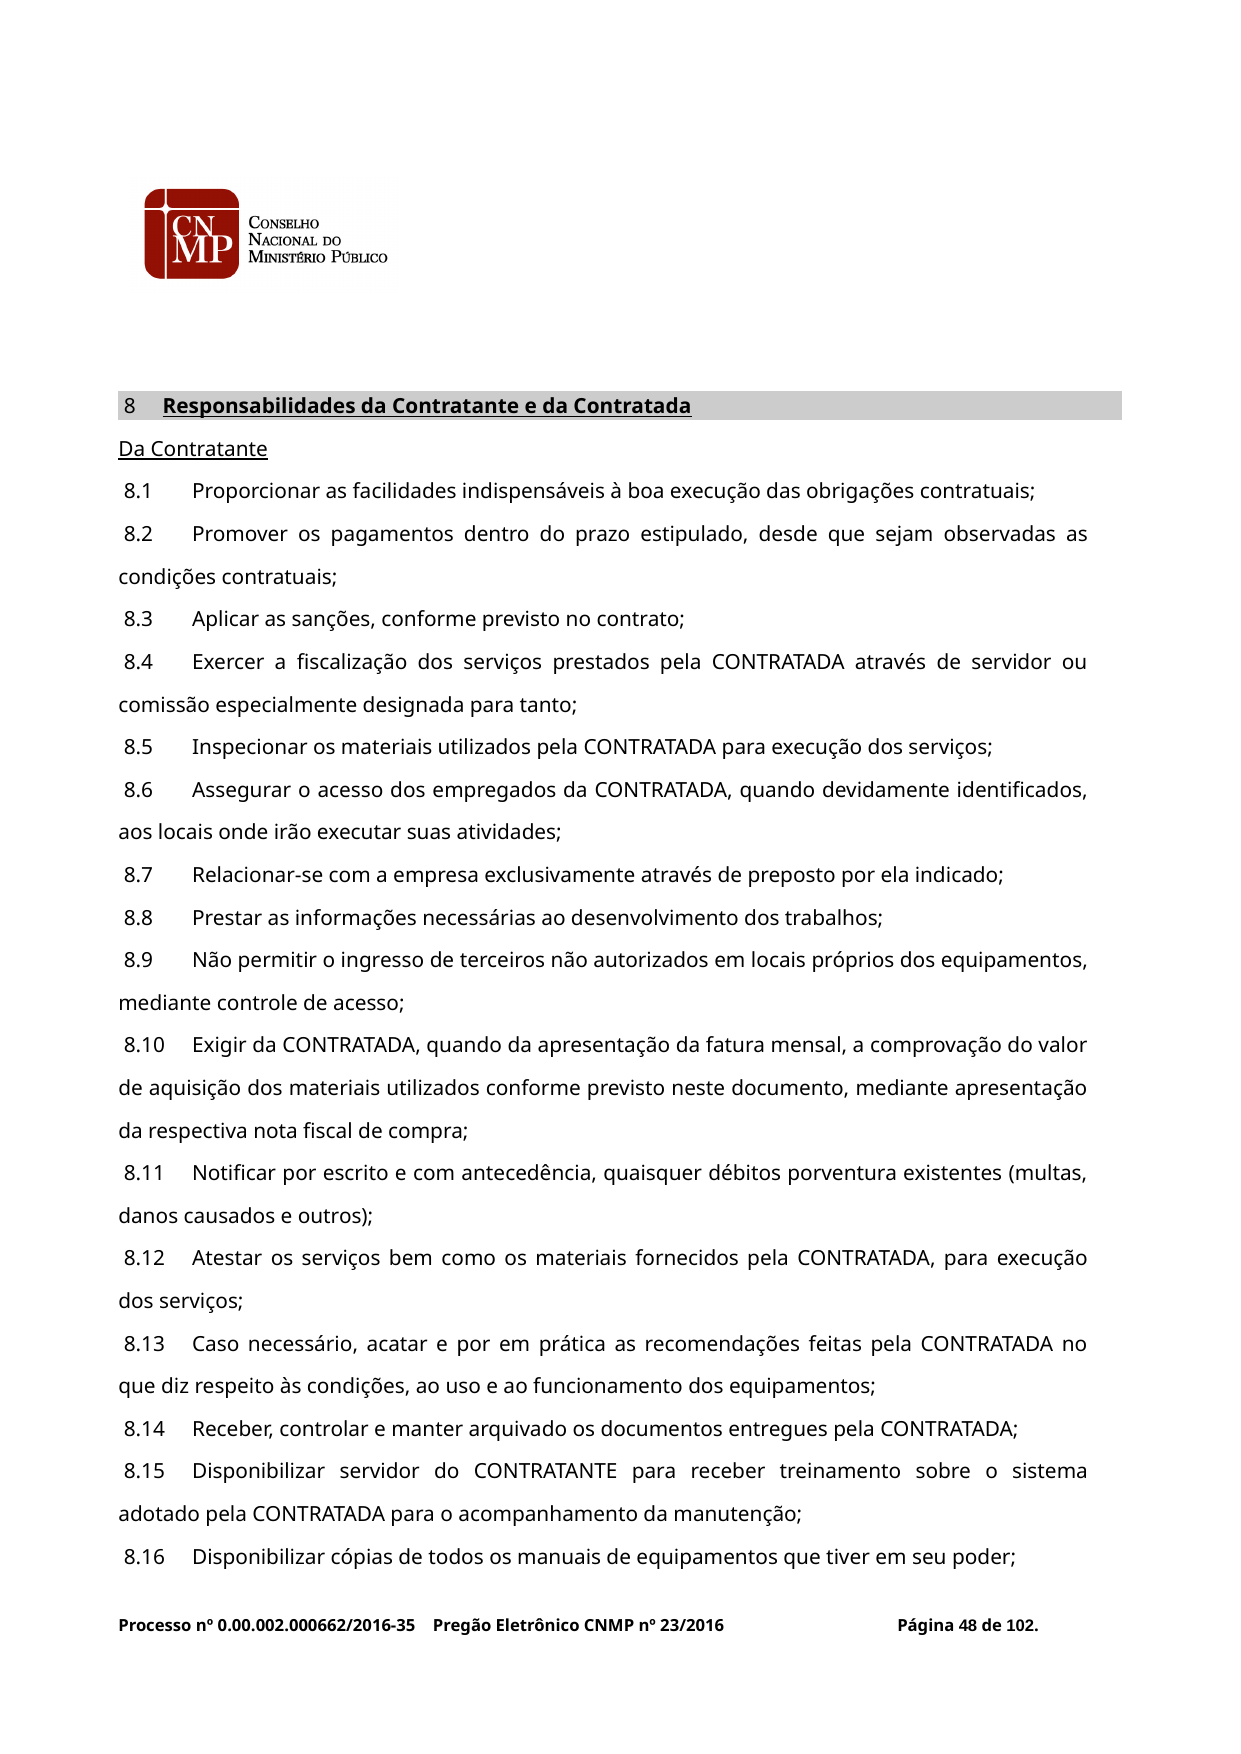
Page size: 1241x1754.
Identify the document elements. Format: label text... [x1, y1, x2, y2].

list Aplicar as sanções, conforme previsto no contrato; [118, 604, 1089, 633]
list Relacionar-se com a empresa exclusivamente através de preposto por ela indicado; [118, 860, 1089, 888]
list Receber, controlar e manter arquivado os documentos entregues pela CONTRATADA; [118, 1414, 1089, 1442]
list Exercer a fiscalização dos serviços prestados pela CONTRATADA através de servidor ou comissão especialmente designada para tanto; [118, 647, 1089, 718]
list Inspecionar os materiais utilizados pela CONTRATADA para execução dos serviços; [118, 732, 1089, 761]
picture [128, 175, 398, 293]
list Exigir da CONTRATADA, quando da apresentação da fatura mensal, a comprovação do valor de aquisição dos materiais utilizados conforme previsto neste documento, mediante apresentação da respectiva nota fiscal de compra; [118, 1031, 1089, 1144]
list Proporcionar as facilidades indispensáveis à boa execução das obrigações contratuais; [118, 477, 1089, 505]
list Disponibilizar cópias de todos os manuais de equipamentos que tiver em seu poder; [118, 1542, 1089, 1570]
list Promover os pagamentos dentro do prazo estipulado, desde que sejam observadas as condições contratuais; [118, 519, 1089, 590]
list Não permitir o ingresso de terceiros não autorizados em locais próprios dos equipamentos, mediante controle de acesso; [118, 945, 1089, 1016]
list Prestar as informações necessárias ao desenvolvimento dos trabalhos; [118, 903, 1089, 931]
text Da Contratante [118, 434, 1089, 462]
list Disponibilizar servidor do CONTRATANTE para receber treinamento sobre o sistema adotado pela CONTRATADA para o acompanhamento da manutenção; [118, 1457, 1089, 1528]
list Assegurar o acesso dos empregados da CONTRATADA, quando devidamente identificados, aos locais onde irão executar suas atividades; [118, 775, 1089, 846]
list Caso necessário, acatar e por em prática as recomendações feitas pela CONTRATADA no que diz respeito às condições, ao uso e ao funcionamento dos equipamentos; [118, 1329, 1089, 1400]
list Responsabilidades da Contratante e da Contratada [118, 391, 1122, 420]
list Atestar os serviços bem como os materiais fornecidos pela CONTRATADA, para execução dos serviços; [118, 1243, 1089, 1314]
list Notificar por escrito e com antecedência, quaisquer débitos porventura existentes (multas, danos causados e outros); [118, 1158, 1089, 1229]
